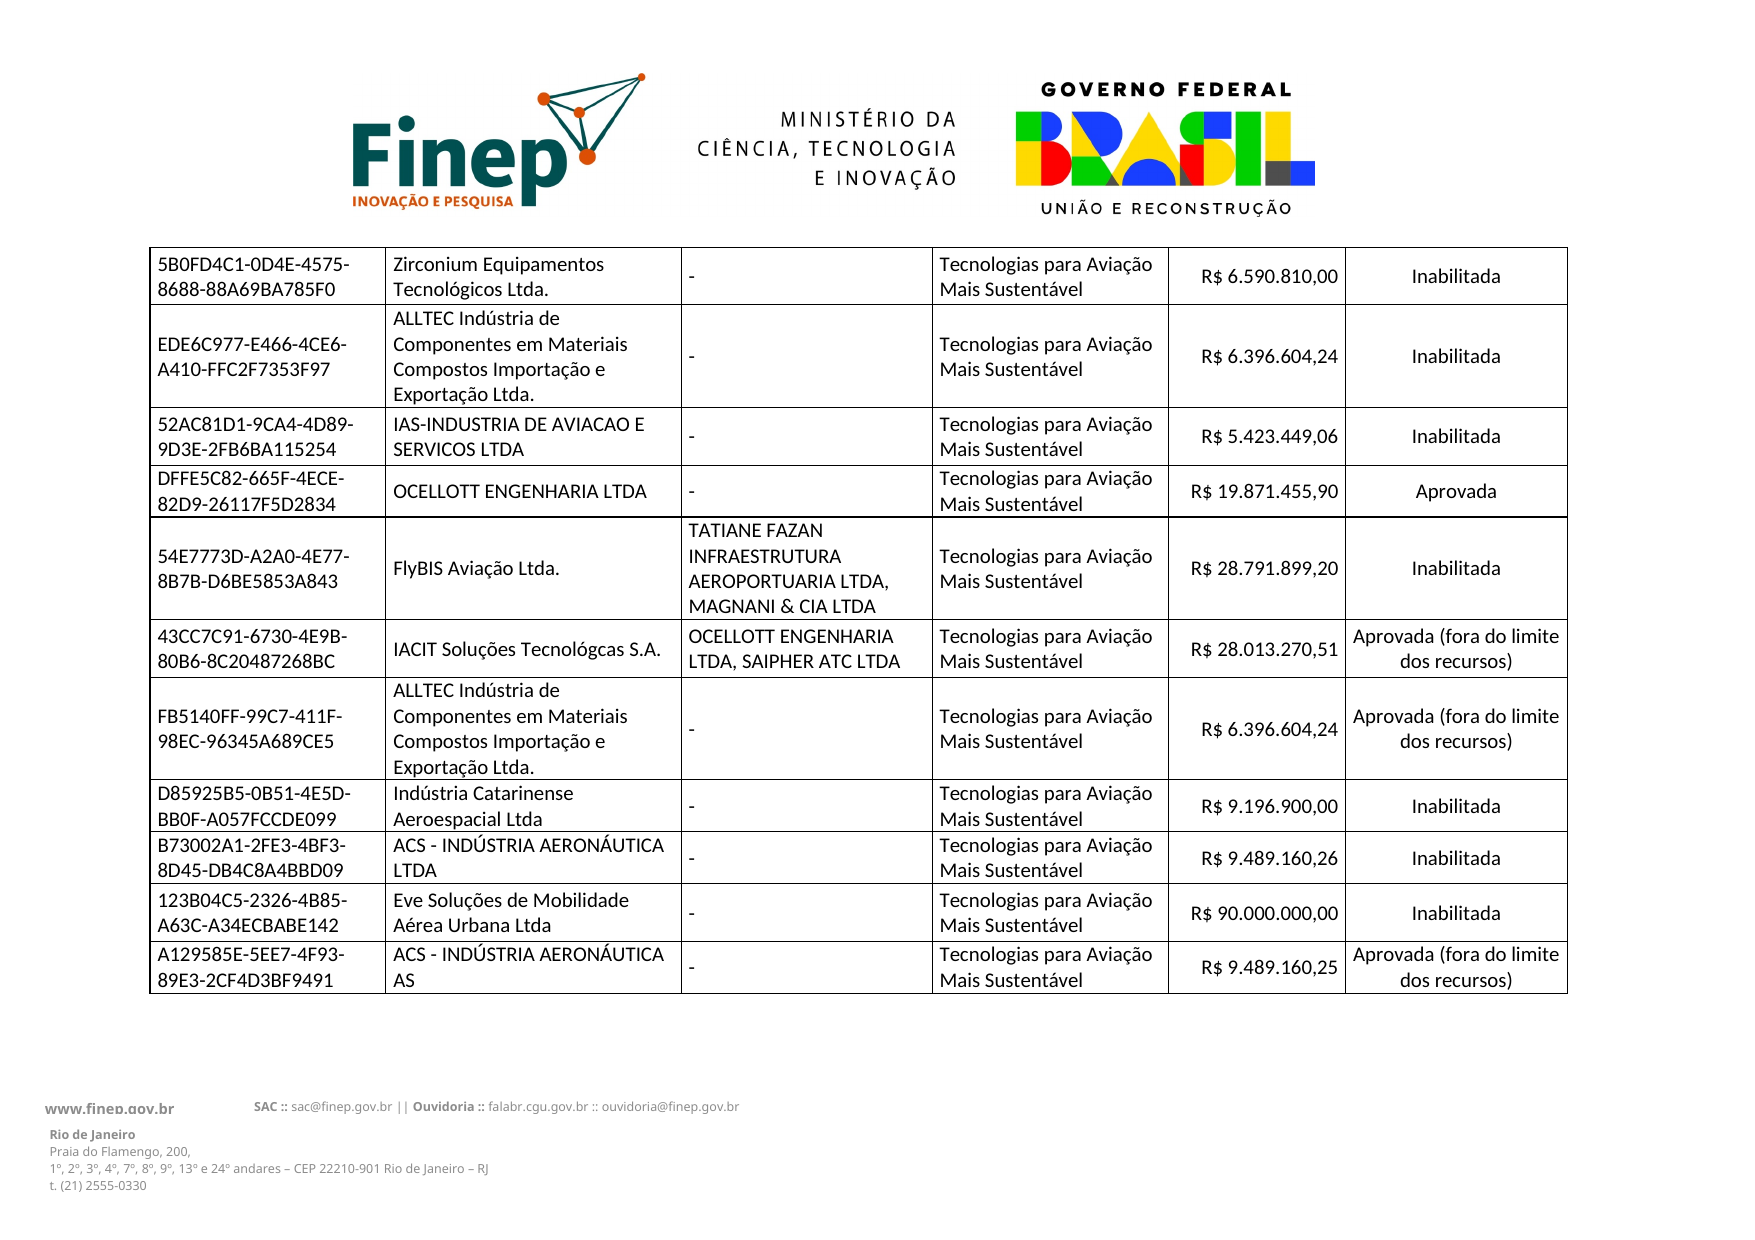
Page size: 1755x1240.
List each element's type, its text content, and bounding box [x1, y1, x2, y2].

table_cell Tecnologias para Aviação Mais Sustentável [933, 518, 1168, 619]
table_cell - [682, 408, 932, 464]
table_cell EDE6C977-E466-4CE6-A410-FFC2F7353F97 [151, 305, 385, 407]
table_cell - [682, 780, 932, 831]
table_cell Aprovada (fora do limite dos recursos) [1346, 942, 1567, 992]
table_cell FB5140FF-99C7-411F-98EC-96345A689CE5 [151, 678, 385, 779]
table_cell ACS - INDÚSTRIA AERONÁUTICA AS [386, 942, 681, 992]
table_cell Indústria Catarinense Aeroespacial Ltda [386, 780, 681, 831]
table_cell DFFE5C82-665F-4ECE-82D9-26117F5D2834 [151, 466, 385, 516]
table_cell R$ 6.590.810,00 [1169, 248, 1345, 304]
table_cell Inabilitada [1346, 248, 1567, 304]
table_cell Tecnologias para Aviação Mais Sustentável [933, 832, 1168, 883]
table_cell R$ 28.013.270,51 [1169, 620, 1345, 677]
table_cell 52AC81D1-9CA4-4D89-9D3E-2FB6BA115254 [151, 408, 385, 464]
table_cell Inabilitada [1346, 305, 1567, 407]
table_cell Inabilitada [1346, 518, 1567, 619]
table_cell Aprovada [1346, 466, 1567, 516]
table_cell Inabilitada [1346, 780, 1567, 831]
table_cell R$ 28.791.899,20 [1169, 518, 1345, 619]
table_cell - [682, 884, 932, 941]
table_cell - [682, 466, 932, 516]
table_cell Tecnologias para Aviação Mais Sustentável [933, 305, 1168, 407]
table_cell R$ 5.423.449,06 [1169, 408, 1345, 464]
table_cell IAS-INDUSTRIA DE AVIACAO E SERVICOS LTDA [386, 408, 681, 464]
table_cell Zirconium Equipamentos Tecnológicos Ltda. [386, 248, 681, 304]
table_cell R$ 9.489.160,26 [1169, 832, 1345, 883]
table_cell Tecnologias para Aviação Mais Sustentável [933, 620, 1168, 677]
table_cell 123B04C5-2326-4B85-A63C-A34ECBABE142 [151, 884, 385, 941]
table_cell Tecnologias para Aviação Mais Sustentável [933, 884, 1168, 941]
table_cell B73002A1-2FE3-4BF3-8D45-DB4C8A4BBD09 [151, 832, 385, 883]
table_cell A129585E-5EE7-4F93-89E3-2CF4D3BF9491 [151, 942, 385, 992]
table_cell ALLTEC Indústria de Componentes em Materiais Compostos Importação e Exportação Ltda. [386, 678, 681, 779]
table_cell 43CC7C91-6730-4E9B-80B6-8C20487268BC [151, 620, 385, 677]
table_cell 5B0FD4C1-0D4E-4575-8688-88A69BA785F0 [151, 248, 385, 304]
table_cell Aprovada (fora do limite dos recursos) [1346, 678, 1567, 779]
table_cell FlyBIS Aviação Ltda. [386, 518, 681, 619]
table_cell Tecnologias para Aviação Mais Sustentável [933, 780, 1168, 831]
table_cell Inabilitada [1346, 884, 1567, 941]
table_cell - [682, 305, 932, 407]
table_cell ALLTEC Indústria de Componentes em Materiais Compostos Importação e Exportação Ltda. [386, 305, 681, 407]
table_cell - [682, 248, 932, 304]
table_cell Aprovada (fora do limite dos recursos) [1346, 620, 1567, 677]
table_cell - [682, 678, 932, 779]
table_cell Tecnologias para Aviação Mais Sustentável [933, 678, 1168, 779]
table_cell R$ 6.396.604,24 [1169, 305, 1345, 407]
table_cell Tecnologias para Aviação Mais Sustentável [933, 248, 1168, 304]
table_cell Inabilitada [1346, 408, 1567, 464]
table_cell Tecnologias para Aviação Mais Sustentável [933, 408, 1168, 464]
table_cell R$ 19.871.455,90 [1169, 466, 1345, 516]
table_cell - [682, 832, 932, 883]
table_cell OCELLOTT ENGENHARIA LTDA [386, 466, 681, 516]
table_cell Tecnologias para Aviação Mais Sustentável [933, 466, 1168, 516]
table_cell Eve Soluções de Mobilidade Aérea Urbana Ltda [386, 884, 681, 941]
table_cell ACS - INDÚSTRIA AERONÁUTICA LTDA [386, 832, 681, 883]
table_cell IACIT Soluções Tecnológcas S.A. [386, 620, 681, 677]
table_cell D85925B5-0B51-4E5D-BB0F-A057FCCDE099 [151, 780, 385, 831]
table_cell OCELLOTT ENGENHARIA LTDA, SAIPHER ATC LTDA [682, 620, 932, 677]
table_cell Inabilitada [1346, 832, 1567, 883]
table_cell 54E7773D-A2A0-4E77-8B7B-D6BE5853A843 [151, 518, 385, 619]
table_cell R$ 6.396.604,24 [1169, 678, 1345, 779]
table_cell R$ 9.196.900,00 [1169, 780, 1345, 831]
table_cell Tecnologias para Aviação Mais Sustentável [933, 942, 1168, 992]
table_cell - [682, 942, 932, 992]
table_cell R$ 9.489.160,25 [1169, 942, 1345, 992]
table_cell TATIANE FAZAN INFRAESTRUTURA AEROPORTUARIA LTDA, MAGNANI & CIA LTDA [682, 518, 932, 619]
table_cell R$ 90.000.000,00 [1169, 884, 1345, 941]
